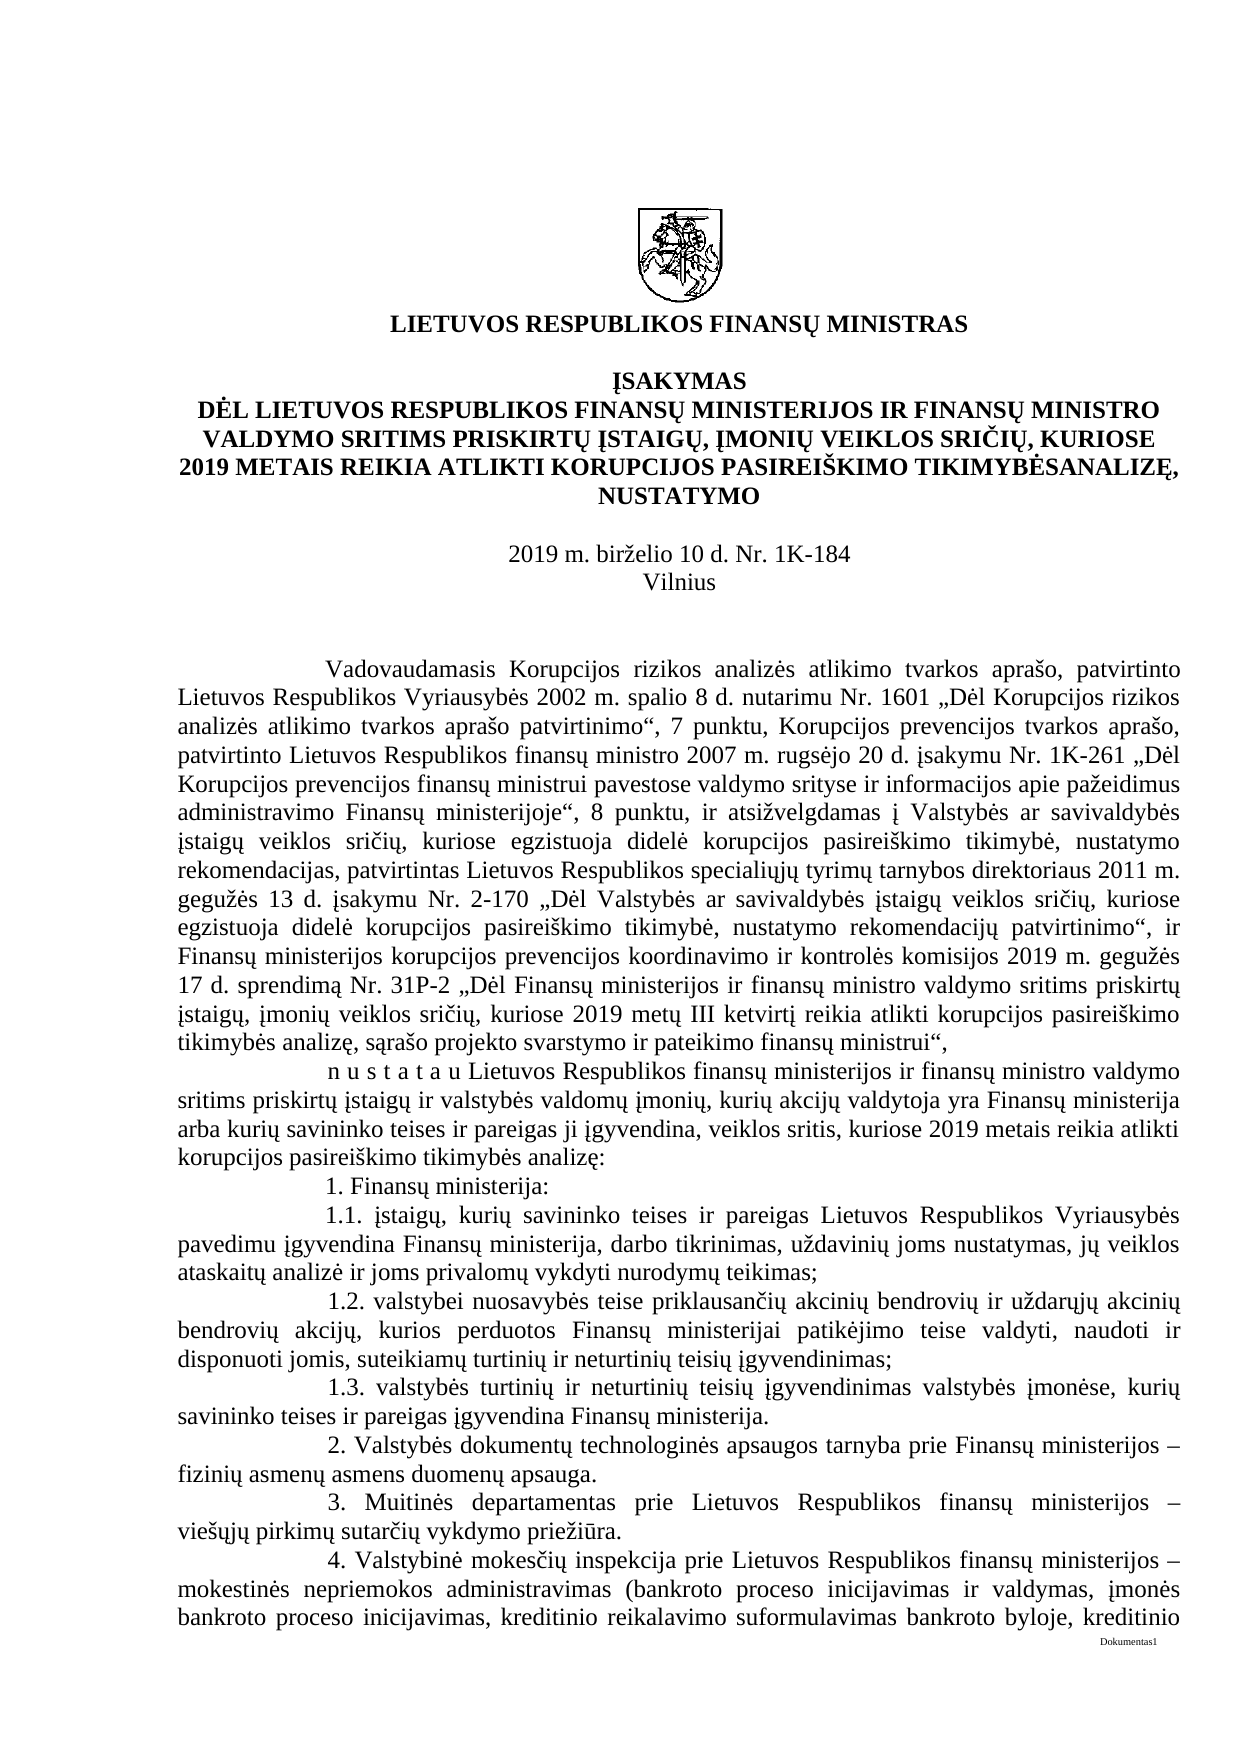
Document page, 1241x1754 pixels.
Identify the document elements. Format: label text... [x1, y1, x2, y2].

text 2019 m. birželio 10 d. Nr. 1K-184 [177, 539, 1181, 567]
text 2. Valstybės dokumentų technologinės apsaugos tarnyba prie Finansų ministerijos – fizinių asmenų asmens duomenų apsauga. [177, 1430, 1181, 1487]
text 1.2. valstybei nuosavybės teise priklausančių akcinių bendrovių ir uždarųjų akcinių bendrovių akcijų, kurios perduotos Finansų ministerijai patikėjimo teise valdyti, naudoti ir disponuoti jomis, suteikiamų turtinių ir neturtinių teisių įgyvendinimas; [177, 1286, 1181, 1372]
text 1.3. valstybės turtinių ir neturtinių teisių įgyvendinimas valstybės įmonėse, kurių savininko teises ir pareigas įgyvendina Finansų ministerija. [177, 1372, 1181, 1430]
text 3. Muitinės departamentas prie Lietuvos Respublikos finansų ministerijos – viešųjų pirkimų sutarčių vykdymo priežiūra. [177, 1487, 1181, 1545]
text 4. Valstybinė mokesčių inspekcija prie Lietuvos Respublikos finansų ministerijos – mokestinės nepriemokos administravimas (bankroto proceso inicijavimas ir valdymas, įmonės bankroto proceso inicijavimas, kreditinio reikalavimo suformulavimas bankroto byloje, kreditinio [177, 1545, 1181, 1631]
text LIETUVOS RESPUBLIKOS FINANSŲ MINISTRAS [177, 309, 1181, 337]
text n u s t a t a u Lietuvos Respublikos finansų ministerijos ir finansų ministro valdymo sritims priskirtų įstaigų ir valstybės valdomų įmonių, kurių akcijų valdytoja yra Finansų ministerija arba kurių savininko teises ir pareigas ji įgyvendina, veiklos sritis, kuriose 2019 metais reikia atlikti korupcijos pasireiškimo tikimybės analizę: [177, 1056, 1181, 1171]
text 1. Finansų ministerija: [177, 1171, 1181, 1200]
text Vadovaudamasis Korupcijos rizikos analizės atlikimo tvarkos aprašo, patvirtinto Lietuvos Respublikos Vyriausybės 2002 m. spalio 8 d. nutarimu Nr. 1601 „Dėl Korupcijos rizikos analizės atlikimo tvarkos aprašo patvirtinimo“, 7 punktu, Korupcijos prevencijos tvarkos aprašo, patvirtinto Lietuvos Respublikos finansų ministro 2007 m. rugsėjo 20 d. įsakymu Nr. 1K-261 „Dėl Korupcijos prevencijos finansų ministrui pavestose valdymo srityse ir informacijos apie pažeidimus administravimo Finansų ministerijoje“, 8 punktu, ir atsižvelgdamas į Valstybės ar savivaldybės įstaigų veiklos sričių, kuriose egzistuoja didelė korupcijos pasireiškimo tikimybė, nustatymo rekomendacijas, patvirtintas Lietuvos Respublikos specialiųjų tyrimų tarnybos direktoriaus 2011 m. gegužės 13 d. įsakymu Nr. 2-170 „Dėl Valstybės ar savivaldybės įstaigų veiklos sričių, kuriose egzistuoja didelė korupcijos pasireiškimo tikimybė, nustatymo rekomendacijų patvirtinimo“, ir Finansų ministerijos korupcijos prevencijos koordinavimo ir kontrolės komisijos 2019 m. gegužės 17 d. sprendimą Nr. 31P-2 „Dėl Finansų ministerijos ir finansų ministro valdymo sritims priskirtų įstaigų, įmonių veiklos sričių, kuriose 2019 metų III ketvirtį reikia atlikti korupcijos pasireiškimo tikimybės analizę, sąrašo projekto svarstymo ir pateikimo finansų ministrui“, [177, 654, 1181, 1056]
text Vilnius [177, 567, 1181, 596]
text ĮSAKYMAS [177, 366, 1181, 395]
text 1.1. įstaigų, kurių savininko teises ir pareigas Lietuvos Respublikos Vyriausybės pavedimu įgyvendina Finansų ministerija, darbo tikrinimas, uždavinių joms nustatymas, jų veiklos ataskaitų analizė ir joms privalomų vykdyti nurodymų teikimas; [177, 1200, 1181, 1286]
text DĖL LIETUVOS RESPUBLIKOS FINANSŲ MINISTERIJOS IR FINANSŲ MINISTRO VALDYMO SRITIMS PRISKIRTŲ ĮSTAIGŲ, ĮMONIŲ VEIKLOS SRIČIŲ, KURIOSE 2019 METAIS REIKIA ATLIKTI KORUPCIJOS PASIREIŠKIMO TIKIMYBĖSANALIZĘ, NUSTATYMO [177, 395, 1181, 510]
